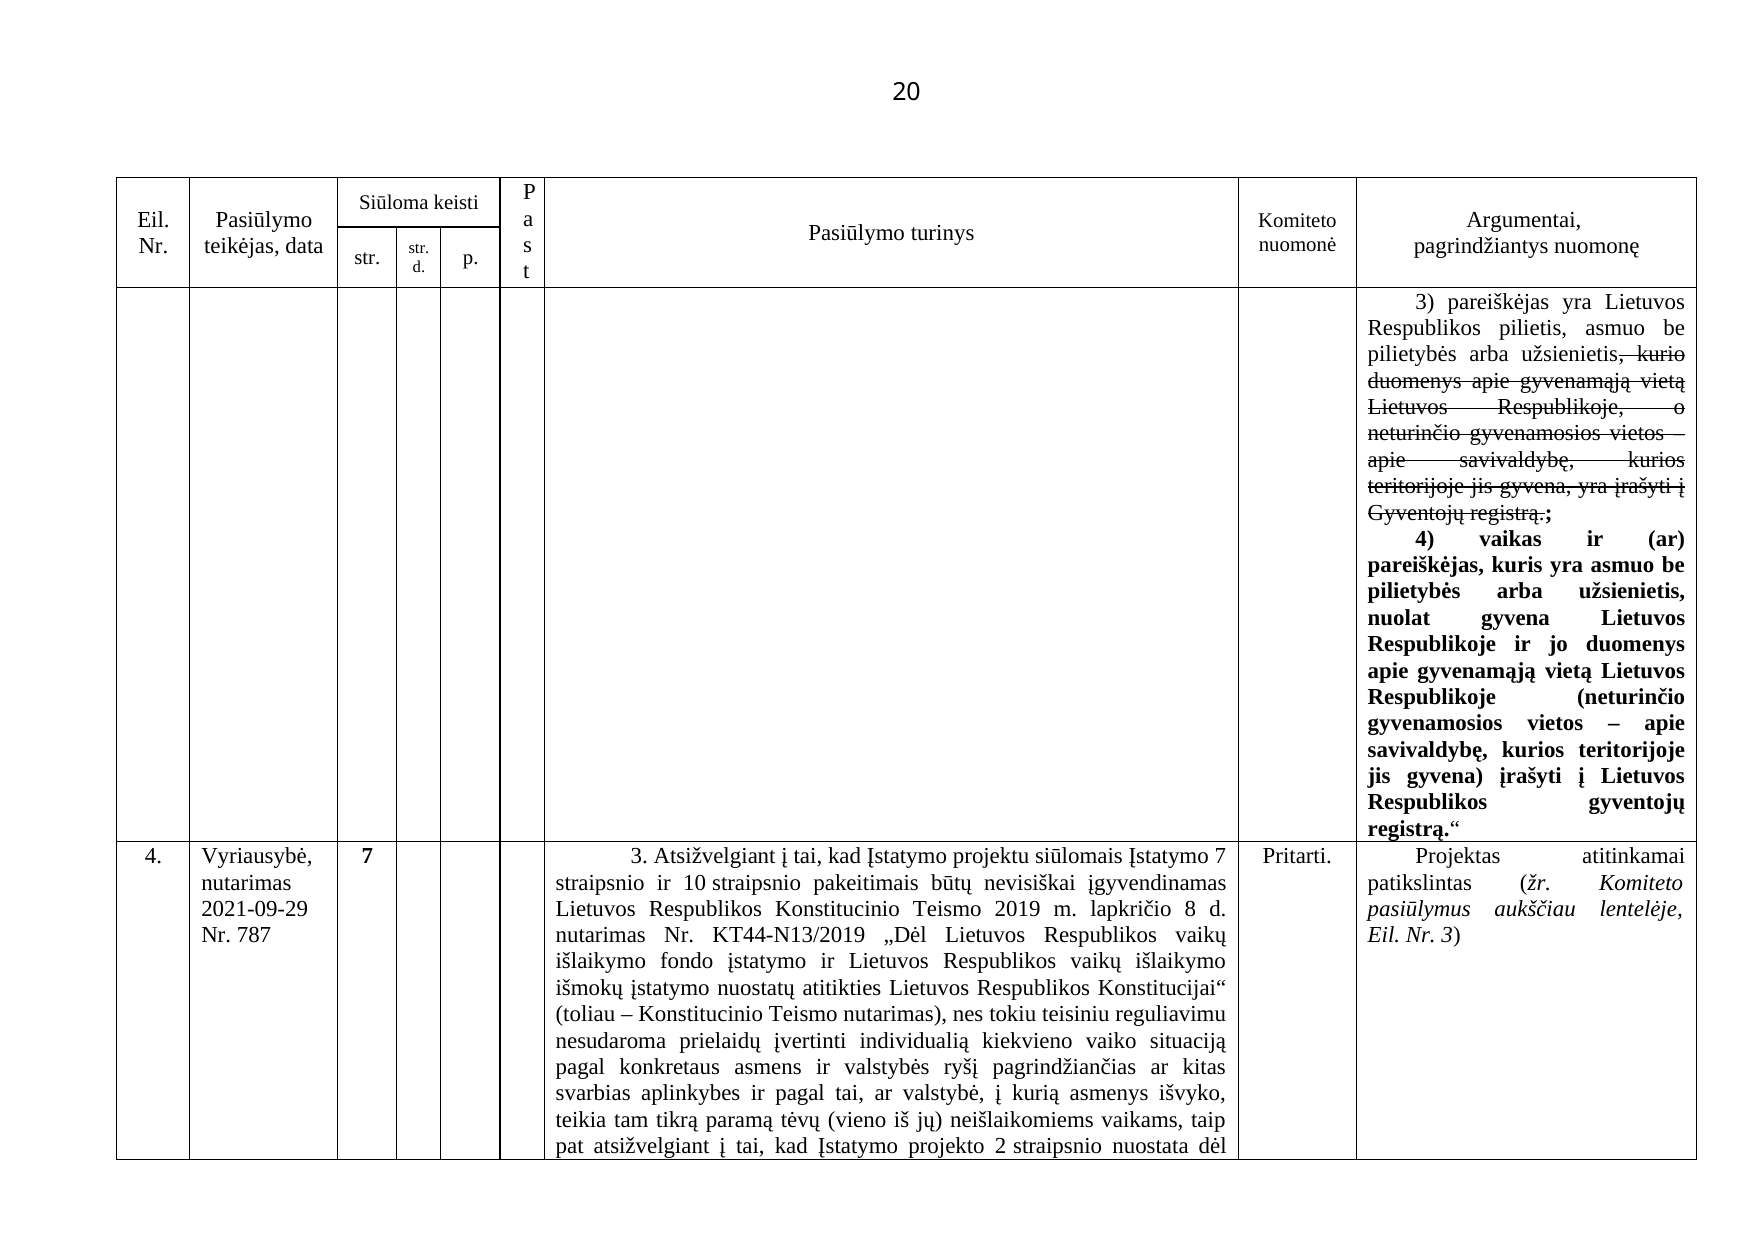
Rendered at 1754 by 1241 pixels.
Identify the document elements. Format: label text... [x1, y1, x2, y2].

table_cell Pritarti. [1239, 842, 1356, 1158]
table_cell [545, 288, 1238, 841]
table_cell [397, 288, 440, 841]
table_cell Vyriausybė, nutarimas 2021-09-29 Nr. 787 [190, 842, 337, 1158]
table_header Siūloma keisti [338, 178, 499, 226]
table_header Pasiūlymo teikėjas, data [190, 178, 337, 287]
table_cell [441, 842, 499, 1158]
table_cell p. [441, 228, 499, 287]
table_header Komiteto nuomonė [1239, 178, 1356, 287]
table_cell Projektas atitinkamai patikslintas (žr. Komiteto pasiūlymus aukščiau lentelėje, Eil. Nr. 3) [1357, 842, 1696, 1158]
table_cell [1239, 288, 1356, 841]
table_cell 4. [117, 842, 189, 1158]
table_cell [501, 288, 544, 841]
table_cell [338, 288, 396, 841]
table_cell str. [338, 228, 396, 287]
table_cell [441, 288, 499, 841]
table_header Pasiūlymo turinys [545, 178, 1238, 287]
table_cell [501, 842, 544, 1158]
table_header Pastabos [501, 178, 544, 287]
table_header Argumentai, pagrindžiantys nuomonę [1357, 178, 1696, 287]
table_cell [397, 842, 440, 1158]
table_cell 3. Atsižvelgiant į tai, kad Įstatymo projektu siūlomais Įstatymo 7 straipsnio ir 10 straipsnio pakeitimais būtų nevisiškai įgyvendinamas Lietuvos Respublikos Konstitucinio Teismo 2019 m. lapkričio 8 d. nutarimas Nr. KT44-N13/2019 „Dėl Lietuvos Respublikos vaikų išlaikymo fondo įstatymo ir Lietuvos Respublikos vaikų išlaikymo išmokų įstatymo nuostatų atitikties Lietuvos Respublikos Konstitucijai“ (toliau – Konstitucinio Teismo nutarimas), nes tokiu teisiniu reguliavimu nesudaroma prielaidų įvertinti individualią kiekvieno vaiko situaciją pagal konkretaus asmens ir valstybės ryšį pagrindžiančias ar kitas svarbias aplinkybes ir pagal tai, ar valstybė, į kurią asmenys išvyko, teikia tam tikrą paramą tėvų (vieno iš jų) neišlaikomiems vaikams, taip pat atsižvelgiant į tai, kad Įstatymo projekto 2 straipsnio nuostata dėl [545, 842, 1238, 1158]
table_cell [117, 288, 189, 841]
table_cell 3) pareiškėjas yra Lietuvos Respublikos pilietis, asmuo be pilietybės arba užsienietis, kurio duomenys apie gyvenamąją vietą Lietuvos Respublikoje, o neturinčio gyvenamosios vietos – apie savivaldybę, kurios teritorijoje jis gyvena, yra įrašyti į Gyventojų registrą.; 4) vaikas ir (ar) pareiškėjas, kuris yra asmuo be pilietybės arba užsienietis, nuolat gyvena Lietuvos Respublikoje ir jo duomenys apie gyvenamąją vietą Lietuvos Respublikoje (neturinčio gyvenamosios vietos – apie savivaldybę, kurios teritorijoje jis gyvena) įrašyti į Lietuvos Respublikos gyventojų registrą.“ [1357, 288, 1696, 841]
table_cell [190, 288, 337, 841]
table_cell 7 [338, 842, 396, 1158]
table_cell str. d. [397, 228, 440, 287]
table_header Eil. Nr. [117, 178, 189, 287]
